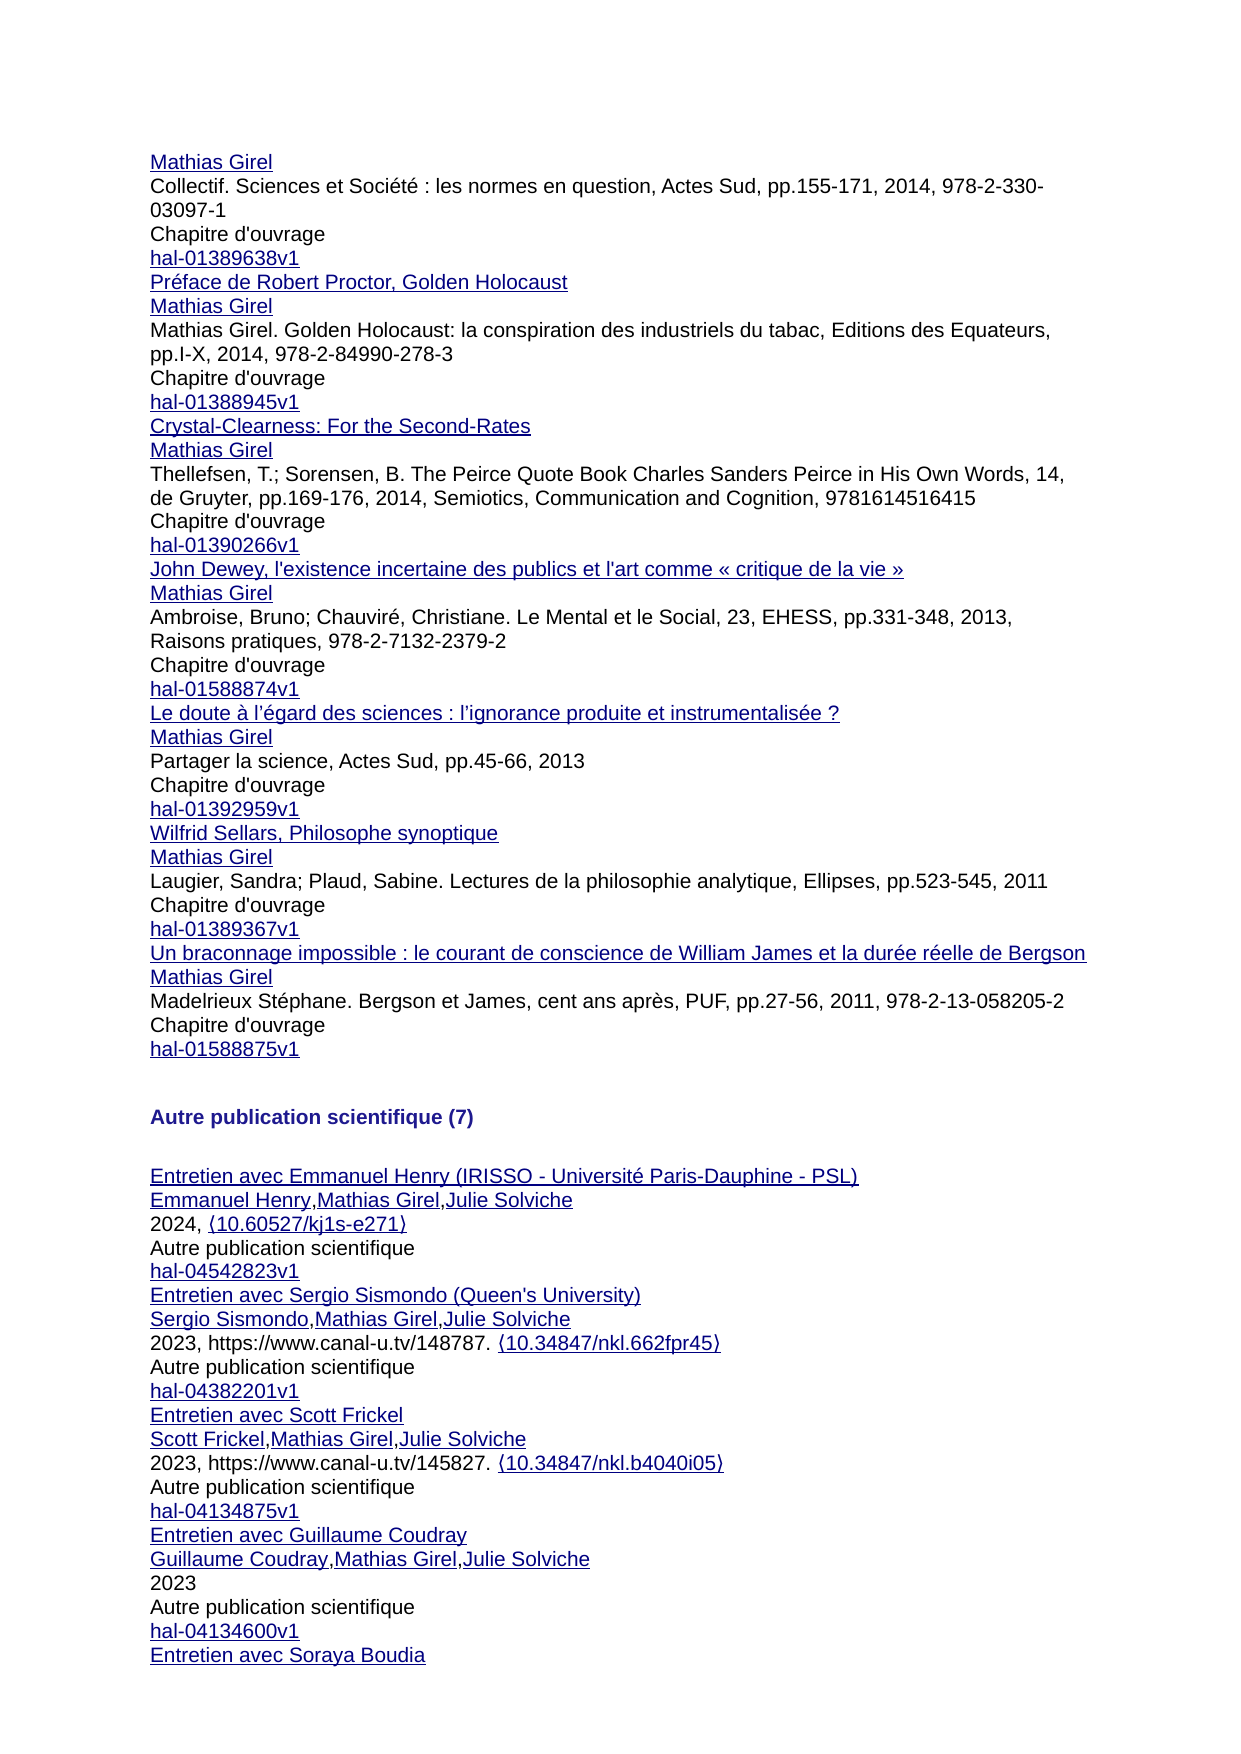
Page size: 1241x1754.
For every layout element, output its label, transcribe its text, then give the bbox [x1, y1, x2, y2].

table_header Entretien avec Emmanuel Henry (IRISSO - Université Paris-Dauphine - PSL) Emmanuel Henry,Mathias Girel,Julie Solviche 2024, ⟨10.60527/kj1s-e271⟩ Autre publication scientifique hal-04542823v1 [150, 1164, 1090, 1283]
table_cell Mathias Girel Collectif. Sciences et Société : les normes en question, Actes Sud, pp.155-171, 2014, 978-2-330-03097-1 Chapitre d'ouvrage hal-01389638v1 [150, 150, 1090, 270]
table_cell John Dewey, l'existence incertaine des publics et l'art comme « critique de la vie » Mathias Girel Ambroise, Bruno; Chauviré, Christiane. Le Mental et le Social, 23, EHESS, pp.331-348, 2013, Raisons pratiques, 978-2-7132-2379-2 Chapitre d'ouvrage hal-01588874v1 [150, 557, 1090, 701]
table_cell Entretien avec Sergio Sismondo (Queen's University) Sergio Sismondo,Mathias Girel,Julie Solviche 2023, https://www.canal-u.tv/148787. ⟨10.34847/nkl.662fpr45⟩ Autre publication scientifique hal-04382201v1 [150, 1283, 1090, 1403]
table_cell Entretien avec Guillaume Coudray Guillaume Coudray,Mathias Girel,Julie Solviche 2023 Autre publication scientifique hal-04134600v1 [150, 1523, 1090, 1643]
table_cell Préface de Robert Proctor, Golden Holocaust Mathias Girel Mathias Girel. Golden Holocaust: la conspiration des industriels du tabac, Editions des Equateurs, pp.I-X, 2014, 978-2-84990-278-3 Chapitre d'ouvrage hal-01388945v1 [150, 270, 1090, 413]
table_cell Crystal-Clearness: For the Second-Rates Mathias Girel Thellefsen, T.; Sorensen, B. The Peirce Quote Book Charles Sanders Peirce in His Own Words, 14, de Gruyter, pp.169-176, 2014, Semiotics, Communication and Cognition, 9781614516415 Chapitre d'ouvrage hal-01390266v1 [150, 414, 1090, 557]
table_cell Wilfrid Sellars, Philosophe synoptique Mathias Girel Laugier, Sandra; Plaud, Sabine. Lectures de la philosophie analytique, Ellipses, pp.523-545, 2011 Chapitre d'ouvrage hal-01389367v1 [150, 821, 1090, 941]
table_cell Entretien avec Soraya Boudia [150, 1643, 1090, 1667]
table_cell Un braconnage impossible : le courant de conscience de William James et la durée réelle de Bergson Mathias Girel Madelrieux Stéphane. Bergson et James, cent ans après, PUF, pp.27-56, 2011, 978-2-13-058205-2 Chapitre d'ouvrage hal-01588875v1 [150, 941, 1090, 1060]
table_cell Le doute à l’égard des sciences : l’ignorance produite et instrumentalisée ? Mathias Girel Partager la science, Actes Sud, pp.45-66, 2013 Chapitre d'ouvrage hal-01392959v1 [150, 701, 1090, 821]
subtitle Autre publication scientifique (7) [150, 1105, 1090, 1129]
table_cell Entretien avec Scott Frickel Scott Frickel,Mathias Girel,Julie Solviche 2023, https://www.canal-u.tv/145827. ⟨10.34847/nkl.b4040i05⟩ Autre publication scientifique hal-04134875v1 [150, 1403, 1090, 1523]
